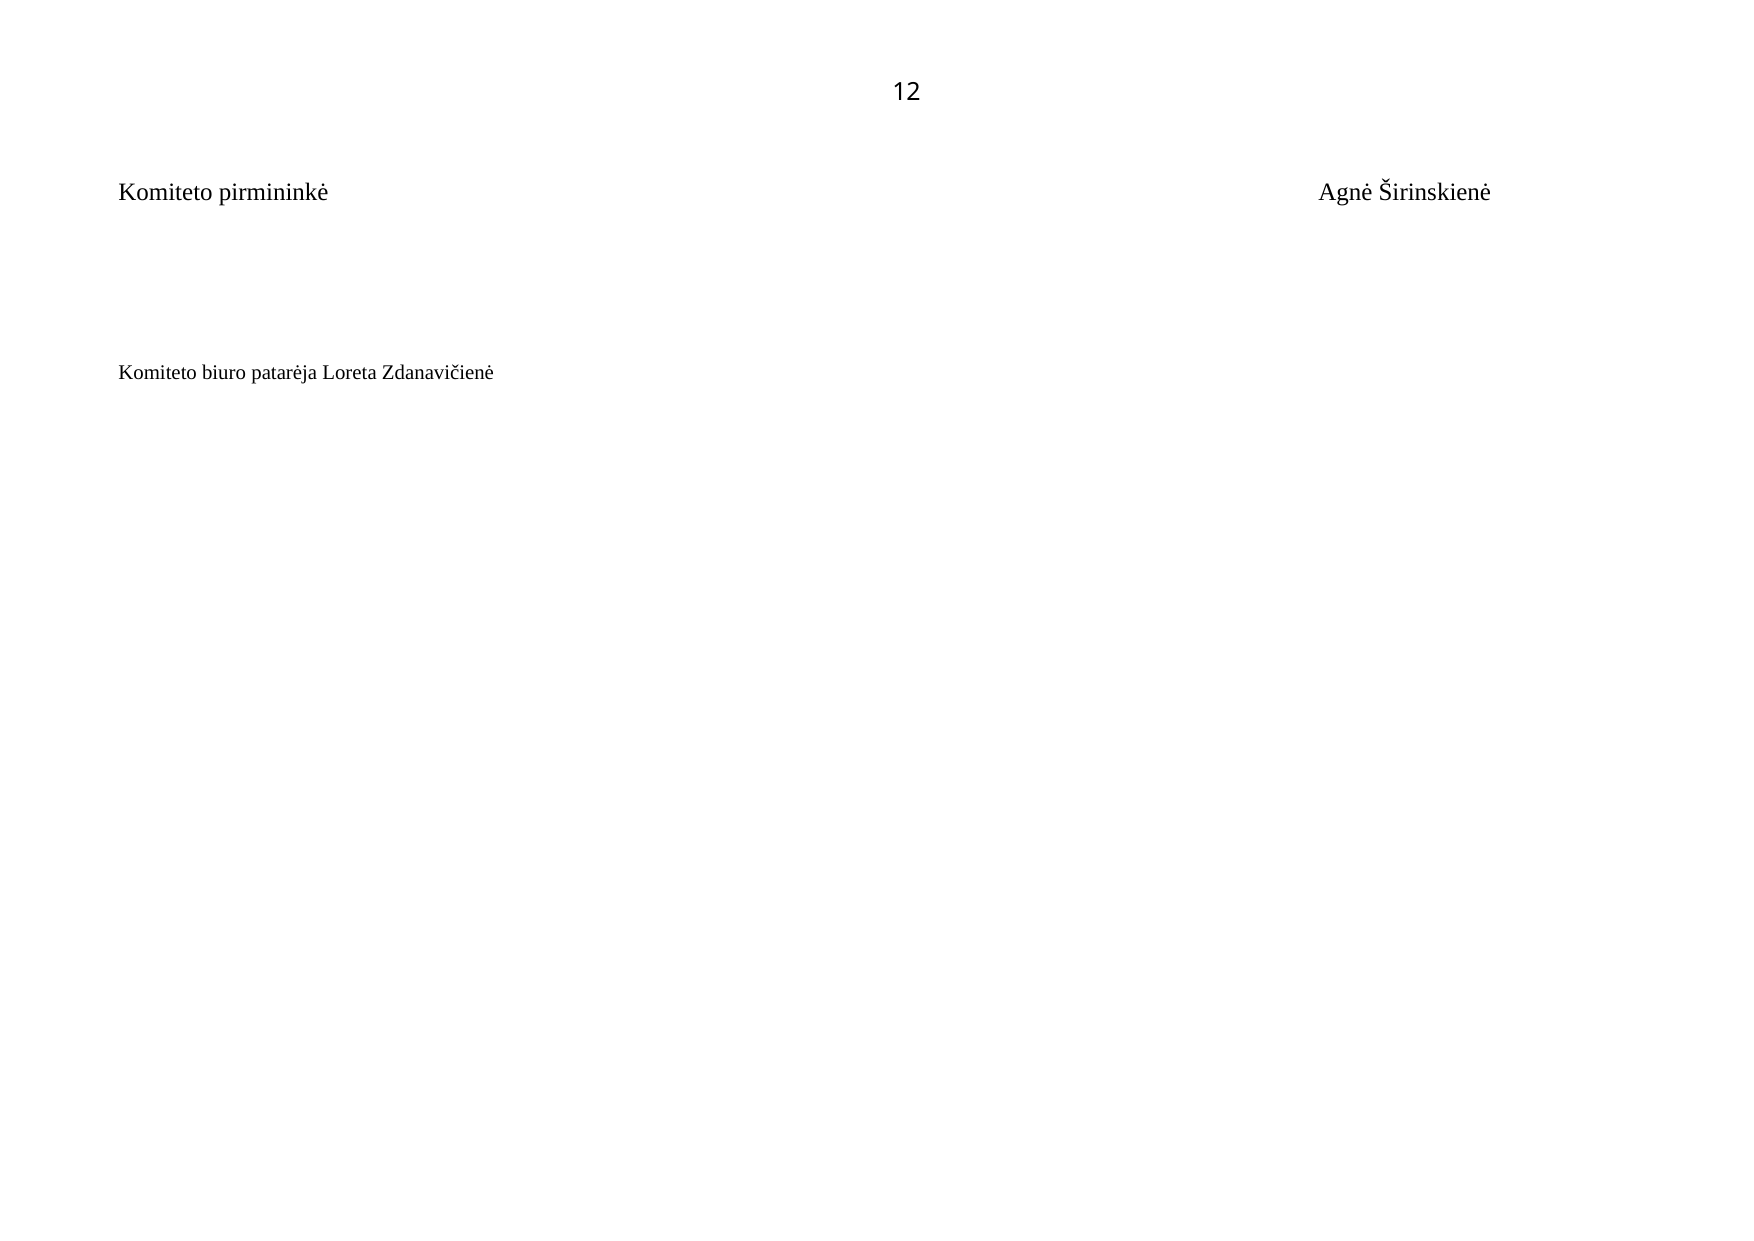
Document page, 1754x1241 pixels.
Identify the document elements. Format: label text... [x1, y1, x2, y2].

text Komiteto pirmininkė (Parašas) Agnė Širinskienė [118, 177, 1695, 206]
text Komiteto biuro patarėja Loreta Zdanavičienė [118, 360, 1695, 384]
